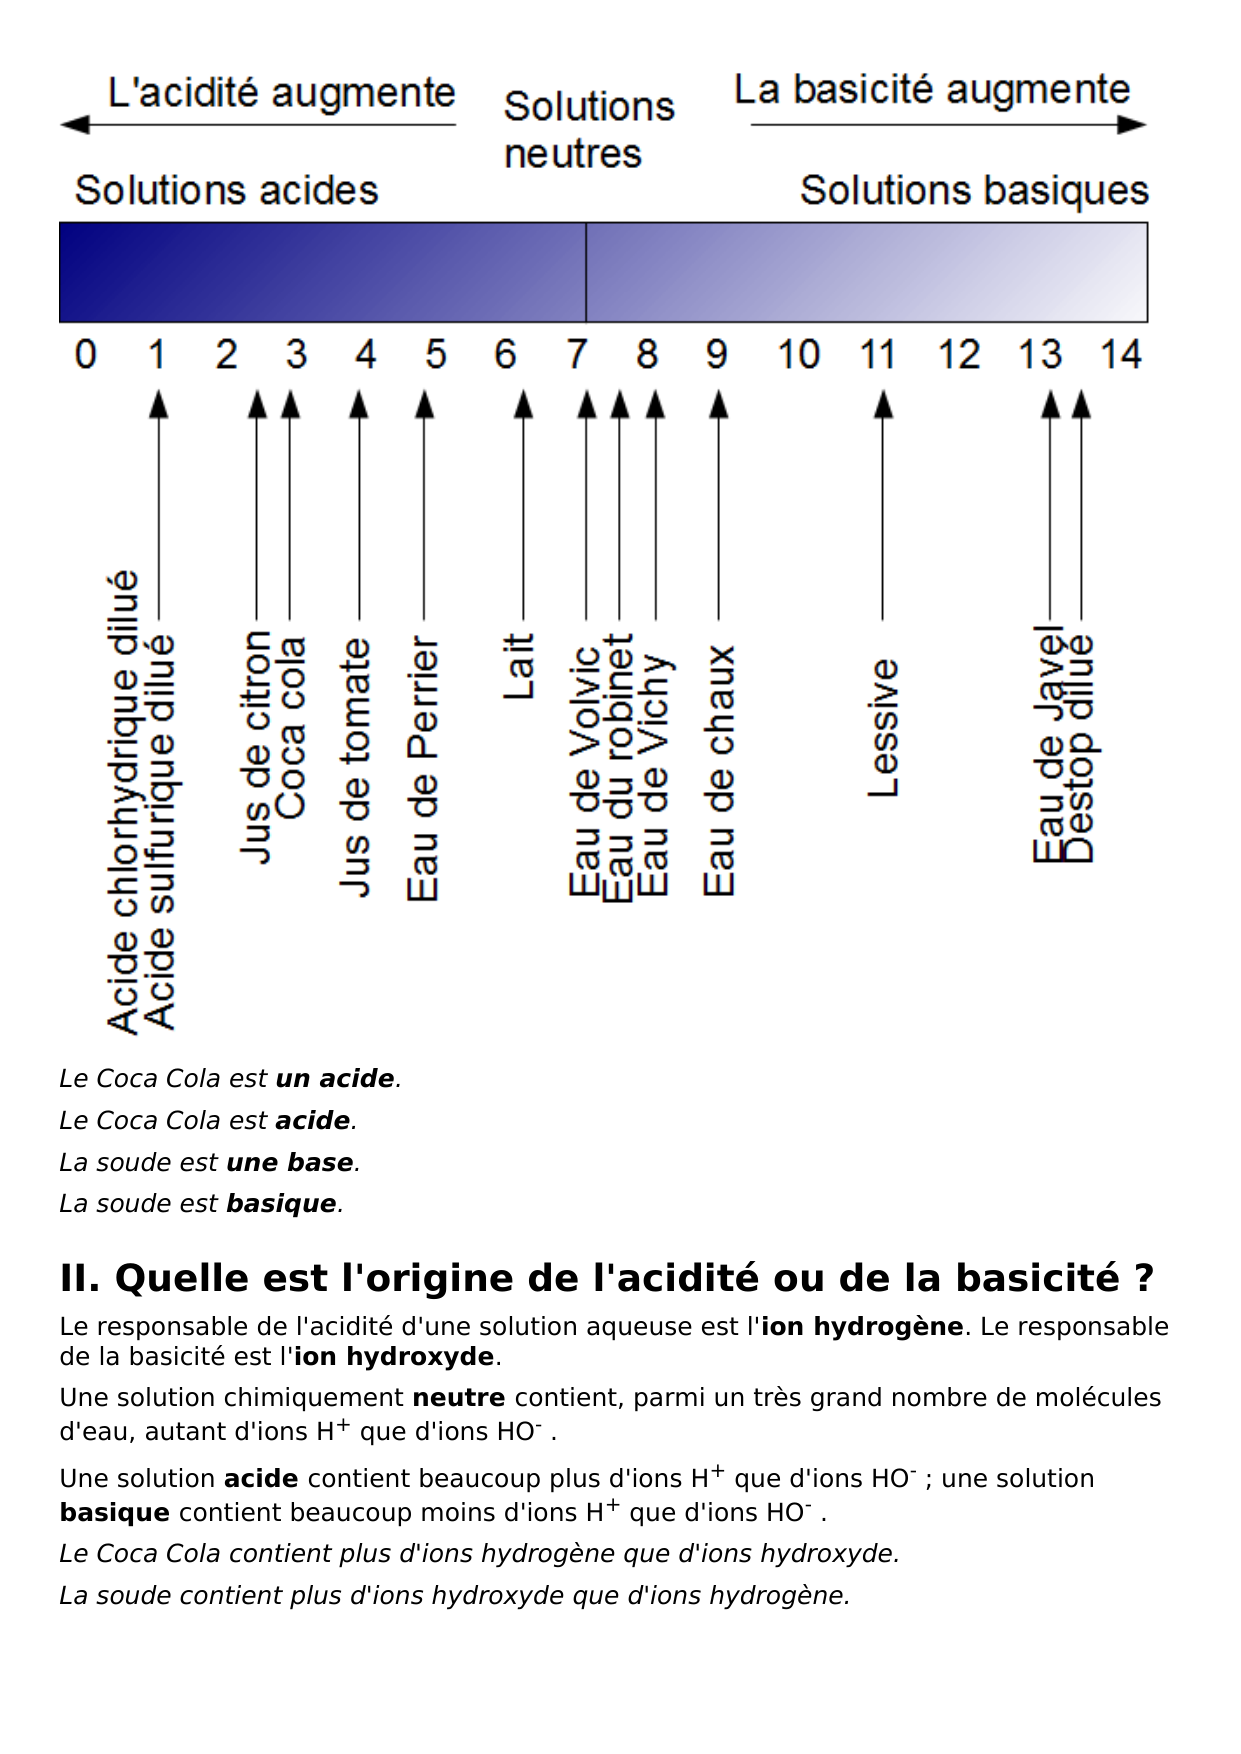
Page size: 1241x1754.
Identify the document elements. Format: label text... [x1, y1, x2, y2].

text La soude est une base. [59, 1148, 1181, 1177]
text Une solution acide contient beaucoup plus d'ions H+ que d'ions HO- ; une solution basique contient beaucoup moins d'ions H+ que d'ions HO- . [59, 1459, 1181, 1527]
text Le responsable de l'acidité d'une solution aqueuse est l'ion hydrogène. Le responsable de la basicité est l'ion hydroxyde. [59, 1312, 1181, 1371]
text Le Coca Cola est acide. [59, 1106, 1181, 1136]
text La soude contient plus d'ions hydroxyde que d'ions hydrogène. [59, 1581, 1181, 1611]
text Une solution chimiquement neutre contient, parmi un très grand nombre de molécules d'eau, autant d'ions H+ que d'ions HO- . [59, 1383, 1181, 1447]
subtitle II. Quelle est l'origine de l'acidité ou de la basicité ? [59, 1256, 1181, 1300]
text Le Coca Cola est un acide. [59, 1065, 1181, 1094]
picture [59, 59, 1182, 1053]
text La soude est basique. [59, 1190, 1181, 1219]
text Le Coca Cola contient plus d'ions hydrogène que d'ions hydroxyde. [59, 1540, 1181, 1569]
